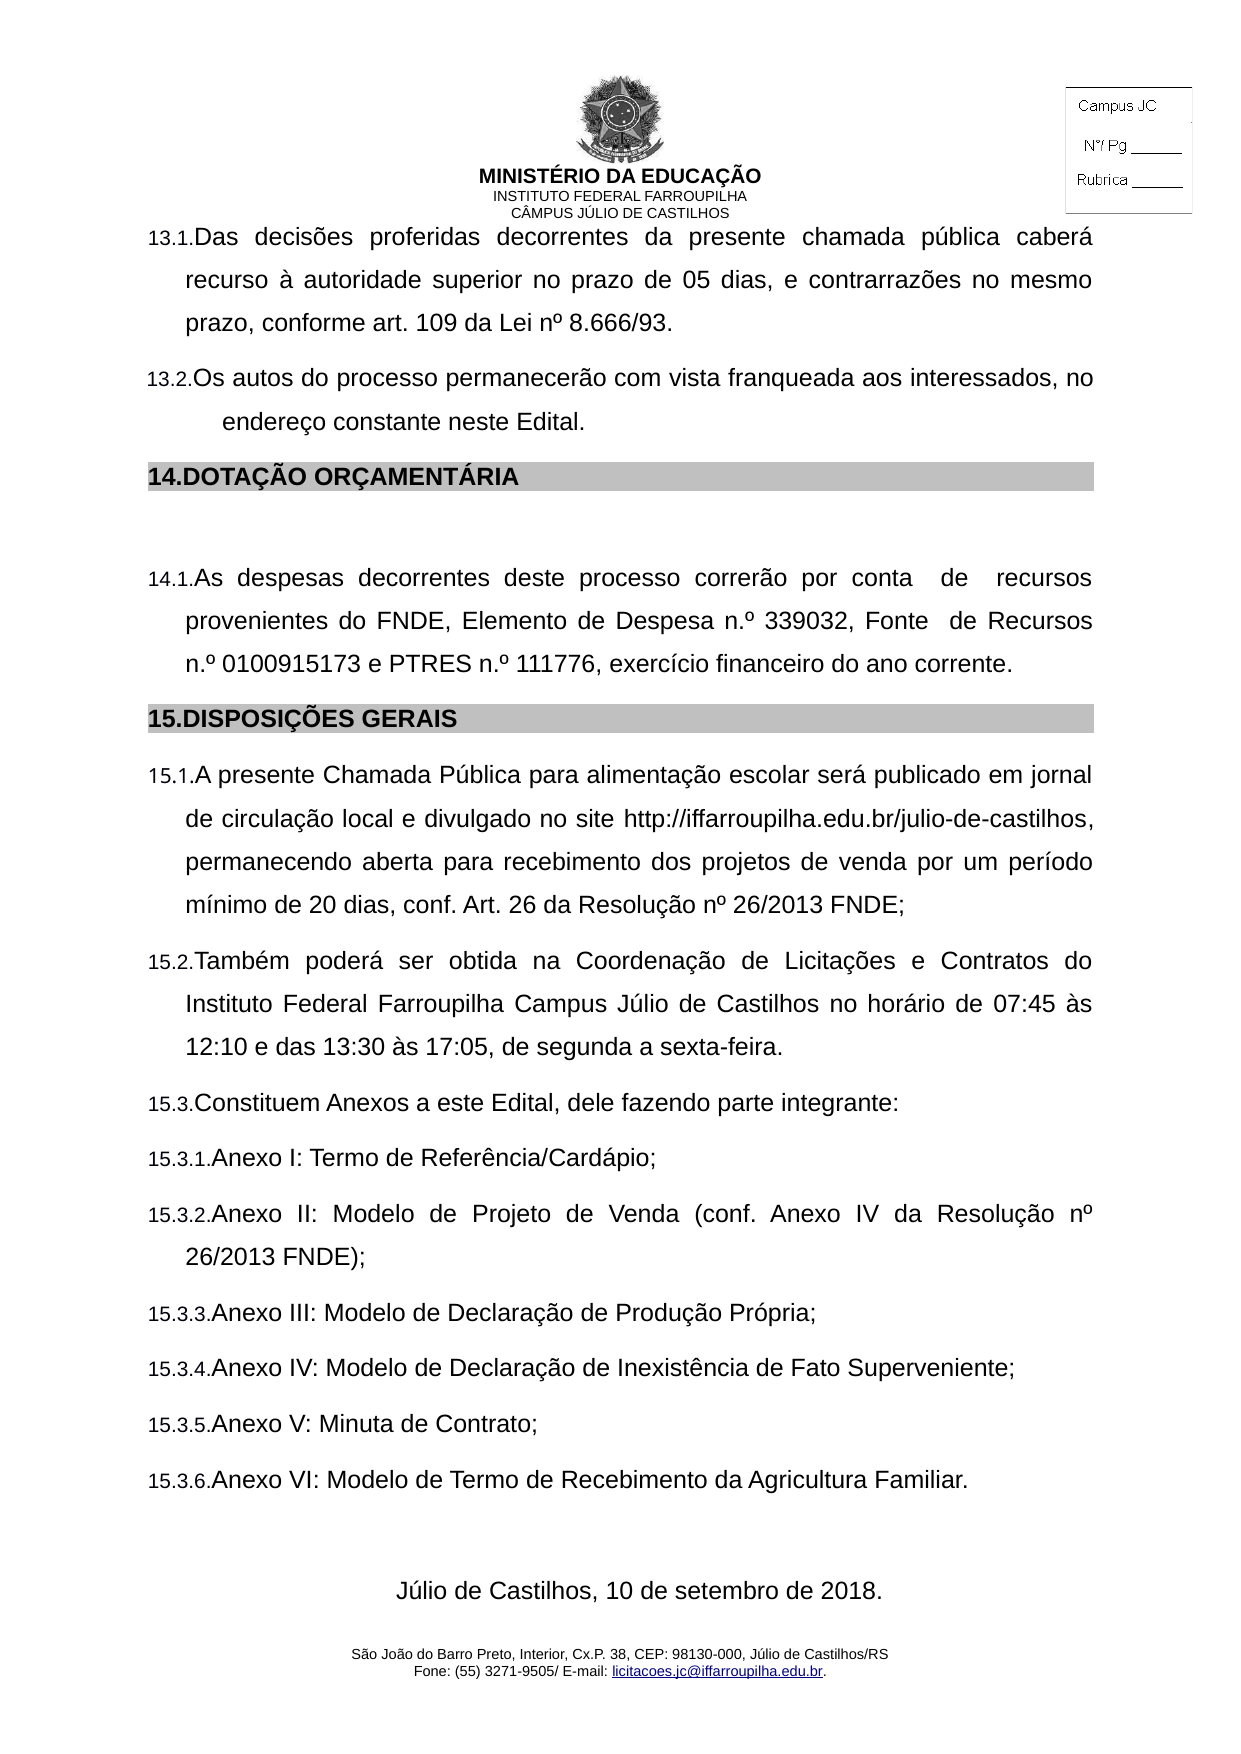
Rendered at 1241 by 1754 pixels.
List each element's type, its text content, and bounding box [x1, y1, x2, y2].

text Júlio de Castilhos, 10 de setembro de 2018. [185, 1576, 1094, 1605]
list Anexo II: Modelo de Projeto de Venda (conf. Anexo IV da Resolução nº 26/2013 FNDE); [148, 1199, 1094, 1271]
list Constituem Anexos a este Edital, dele fazendo parte integrante: [148, 1088, 1094, 1117]
list A presente Chamada Pública para alimentação escolar será publicado em jornal de circulação local e divulgado no site http://iffarroupilha.edu.br/julio-de-castilhos, permanecendo aberta para recebimento dos projetos de venda por um período mínimo de 20 dias, conf. Art. 26 da Resolução nº 26/2013 FNDE; [148, 760, 1094, 919]
list Anexo VI: Modelo de Termo de Recebimento da Agricultura Familiar. [148, 1465, 1094, 1493]
list Das decisões proferidas decorrentes da presente chamada pública caberá recurso à autoridade superior no prazo de 05 dias, e contrarrazões no mesmo prazo, conforme art. 109 da Lei nº 8.666/93. [148, 222, 1094, 337]
list Também poderá ser obtida na Coordenação de Licitações e Contratos do Instituto Federal Farroupilha Campus Júlio de Castilhos no horário de 07:45 às 12:10 e das 13:30 às 17:05, de segunda a sexta-feira. [148, 946, 1094, 1061]
list As despesas decorrentes deste processo correrão por conta de recursos provenientes do FNDE, Elemento de Despesa n.º 339032, Fonte de Recursos n.º 0100915173 e PTRES n.º 111776, exercício financeiro do ano corrente. [148, 563, 1094, 678]
list Anexo III: Modelo de Declaração de Produção Própria; [148, 1298, 1094, 1327]
list Anexo IV: Modelo de Declaração de Inexistência de Fato Superveniente; [148, 1353, 1094, 1382]
list Os autos do processo permanecerão com vista franqueada aos interessados, no endereço constante neste Edital. [146, 363, 1095, 435]
list Anexo I: Termo de Referência/Cardápio; [148, 1143, 1094, 1172]
list DISPOSIÇÕES GERAIS [148, 704, 1094, 733]
list Anexo V: Minuta de Contrato; [148, 1409, 1094, 1438]
list DOTAÇÃO ORÇAMENTÁRIA [148, 462, 1094, 491]
